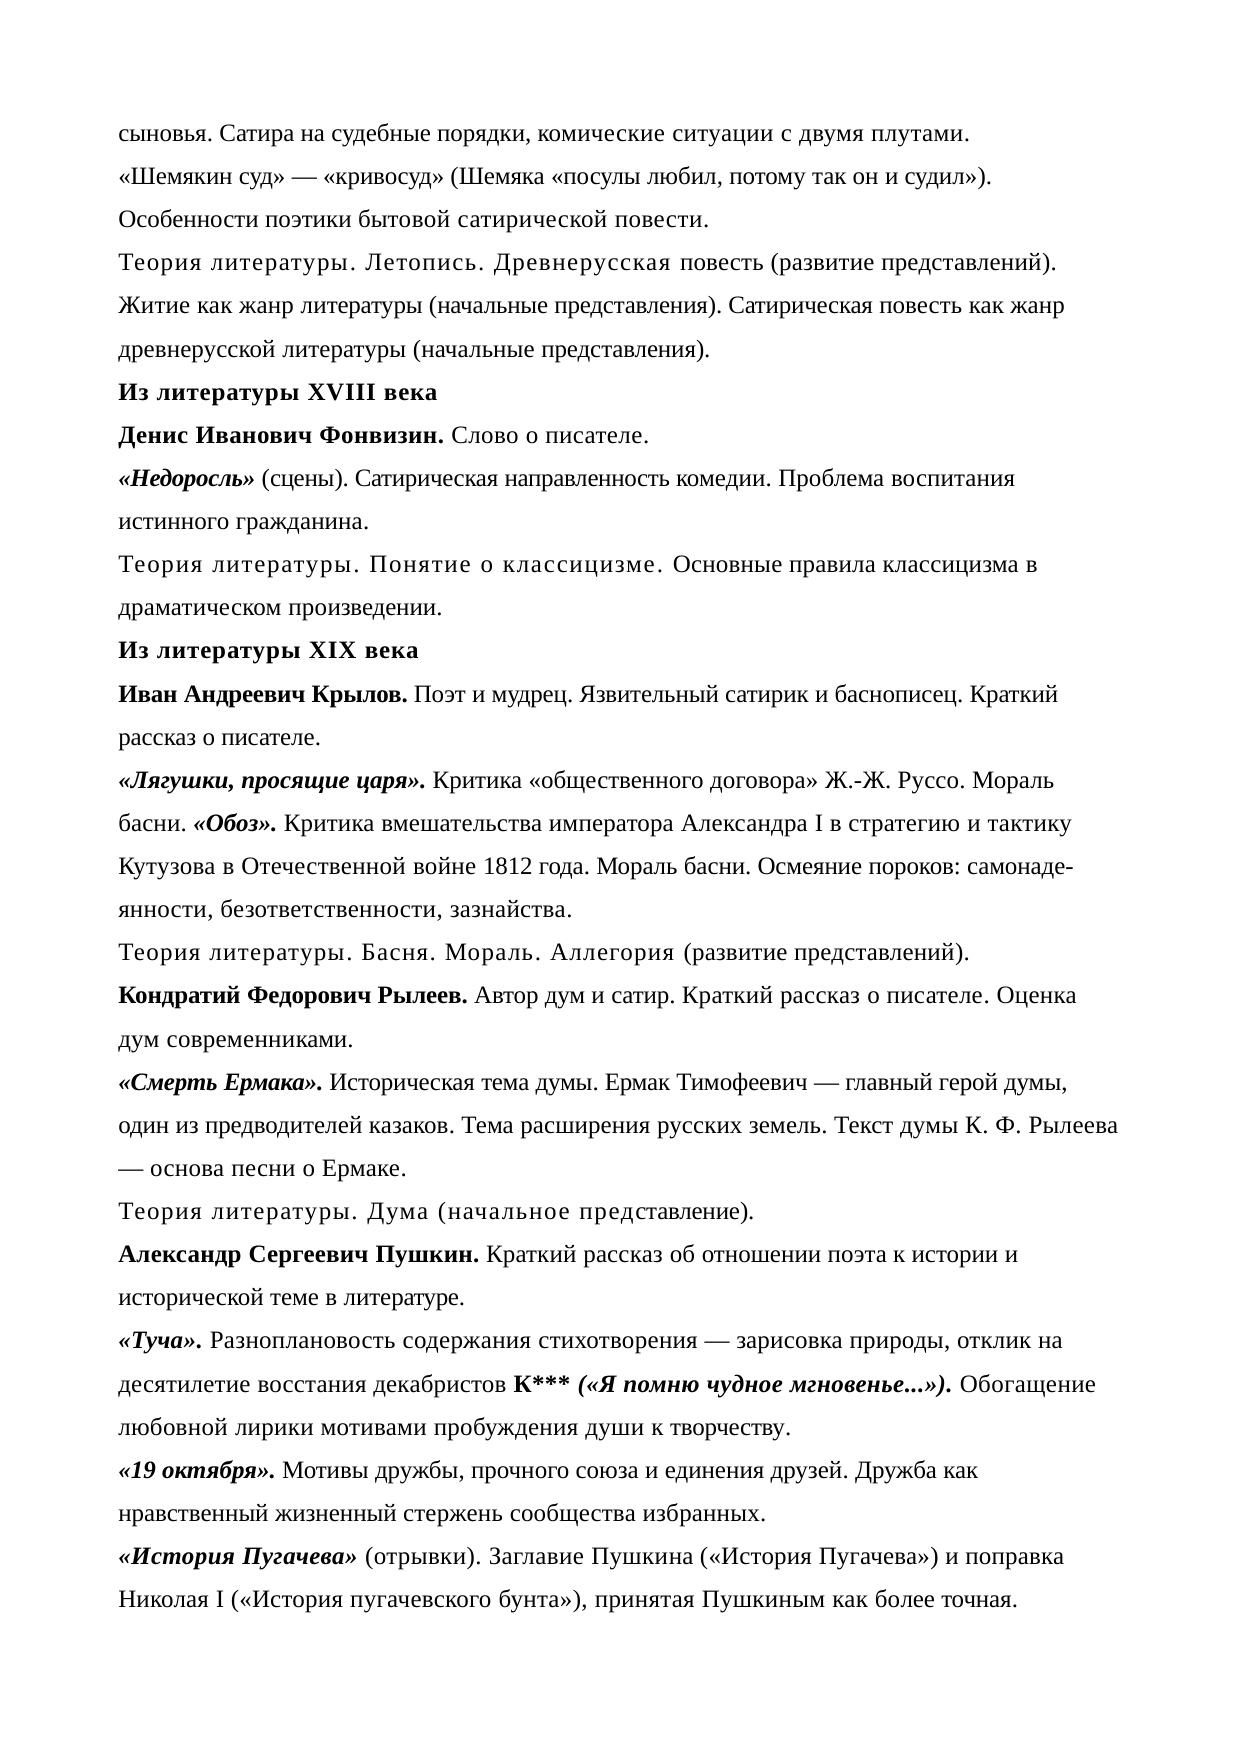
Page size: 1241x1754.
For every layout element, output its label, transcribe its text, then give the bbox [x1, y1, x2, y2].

text Александр Сергеевич Пушкин. Краткий рассказ об отношении поэта к истории и исторической теме в лите­ратуре. [118, 1239, 1122, 1311]
text «История Пугачева» (отрывки). Заглавие Пушки­на («История Пугачева») и поправка Николая I («Исто­рия пугачевского бунта»), принятая Пушкиным как бо­лее точная. [118, 1541, 1122, 1613]
text сыновья. Сатира на судебные порядки, ко­мические ситуации с двумя плутами. [118, 118, 1122, 147]
text Из литературы XIX века [118, 636, 1122, 664]
text «19 октября». Мотивы дружбы, прочного союза и единения друзей. Дружба как нравственный жизненный стержень сообщества избранных. [118, 1455, 1122, 1527]
text «Шемякин суд» — «кривосуд» (Шемяка «посулы лю­бил, потому так он и судил»). Особенности поэтики бы­товой сатирической повести. [118, 161, 1122, 233]
text «Недоросль» (сцены). Сатирическая направленность комедии. Проблема воспитания истинного гражданина. [118, 463, 1122, 535]
text «Туча». Разноплановость содержания стихотворе­ния — зарисовка природы, отклик на десятилетие вос­стания декабристов К*** («Я помню чудное мгновенье...»). Обогаще­ние любовной лирики мотивами пробуждения души к творчеству. [118, 1326, 1122, 1441]
text Теория литературы. Дума (начальное пред­ставление). [118, 1196, 1122, 1225]
text Теория литературы. Понятие о классицизме. Основные правила классицизма в драматическом про­изведении. [118, 549, 1122, 621]
text Из литературы XVIII века [118, 377, 1122, 406]
text Кондратий Федорович Рылеев. Автор дум и сатир. Краткий рассказ о писателе. Оценка дум современни­ками. [118, 981, 1122, 1052]
text Денис Иванович Фонвизин. Слово о писателе. [118, 420, 1122, 449]
text Теория литературы. Басня. Мораль. Аллегория (развитие представлений). [118, 937, 1122, 966]
text «Лягушки, просящие царя». Критика «обществен­ного договора» Ж.-Ж. Руссо. Мораль басни. «Обоз». Критика вмешательства императора Александра I в стратегию и тактику Кутузова в Отечественной войне 1812 года. Мораль басни. Осмеяние пороков: самонаде­янности, безответственности, зазнайства. [118, 765, 1122, 923]
text Теория литературы. Летопись. Древнерусская повесть (развитие представлений). Житие как жанр литературы (начальные представления). Сатирическая по­весть как жанр древнерусской литературы (начальные представления). [118, 247, 1122, 362]
text «Смерть Ермака». Историческая тема думы. Ермак Тимофеевич — главный герой думы, один из предводи­телей казаков. Тема расширения русских земель. Текст думы К. Ф. Рылеева — основа песни о Ермаке. [118, 1067, 1122, 1182]
text Иван Андреевич Крылов. Поэт и мудрец. Язвитель­ный сатирик и баснописец. Краткий рассказ о писателе. [118, 679, 1122, 751]
